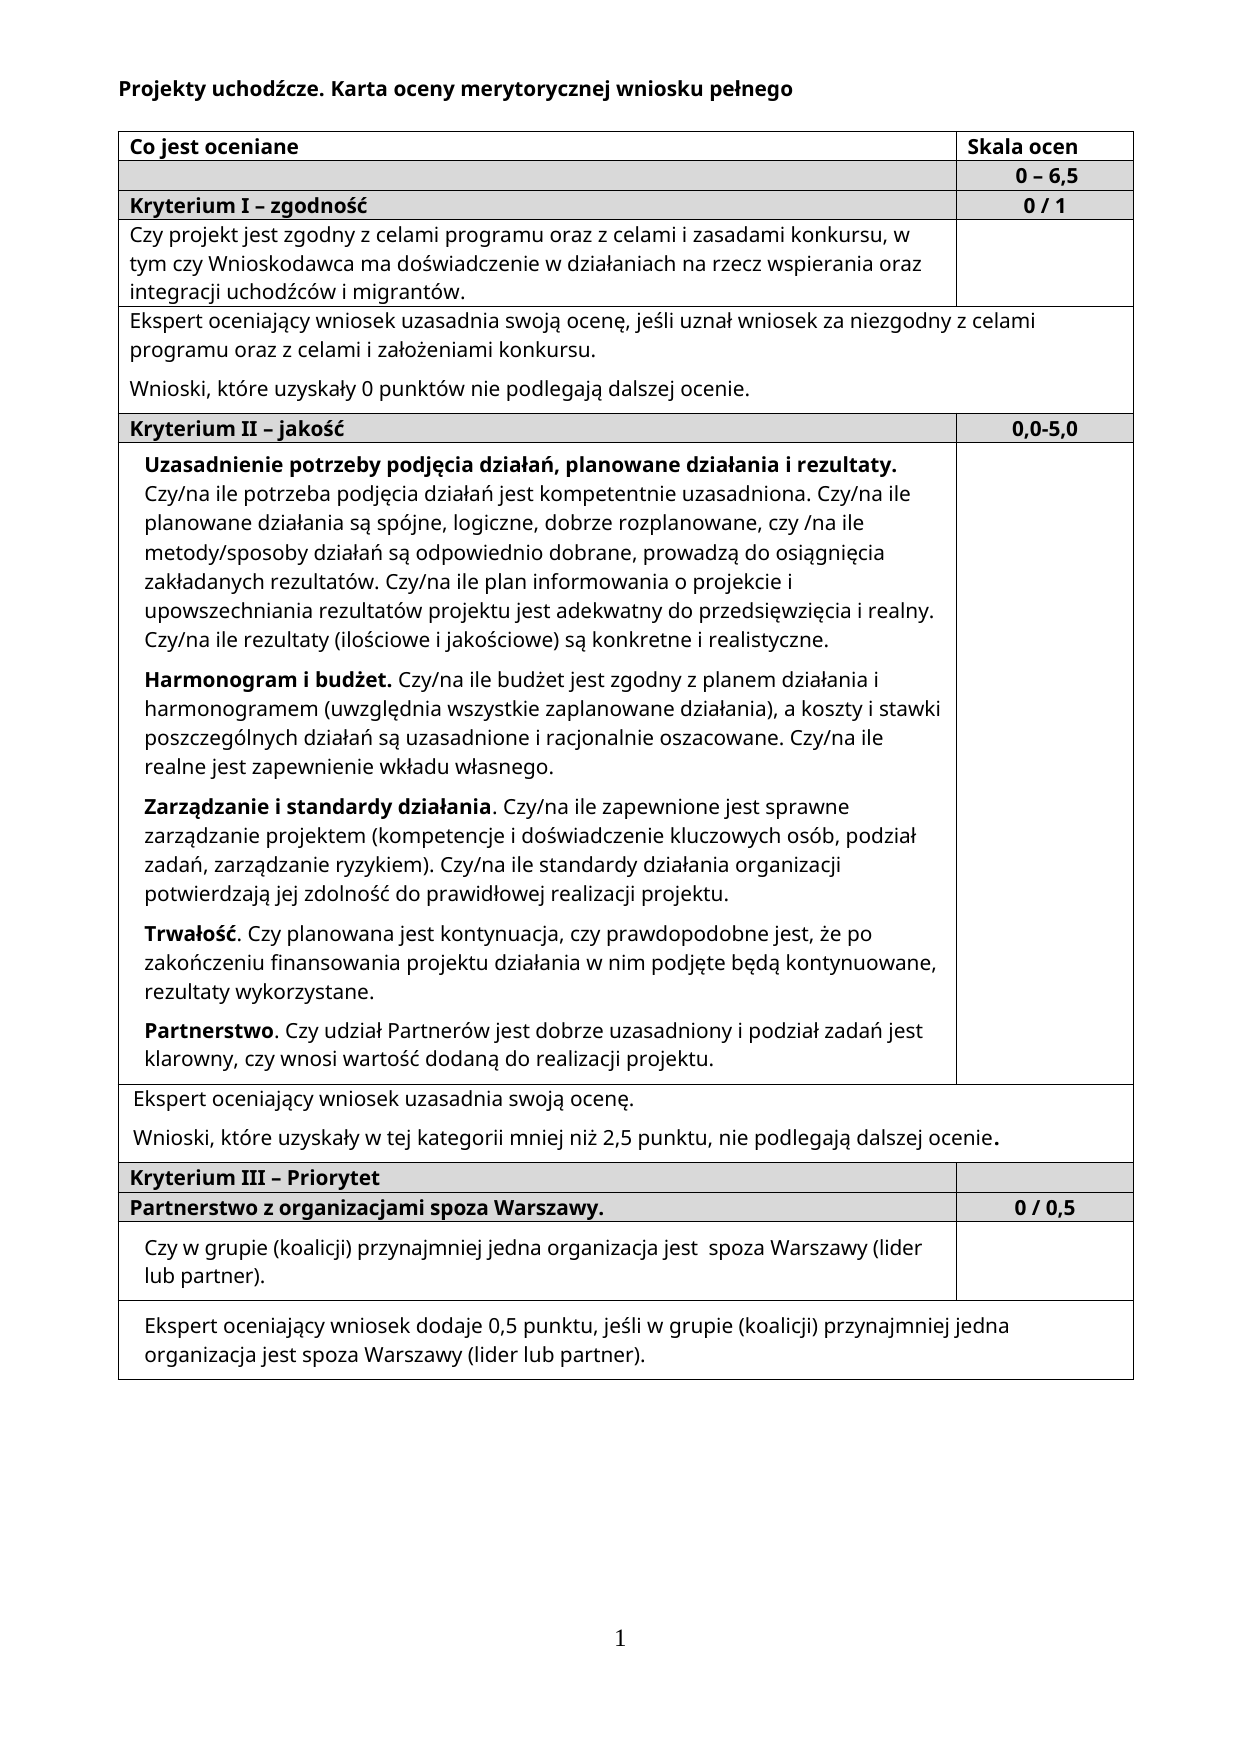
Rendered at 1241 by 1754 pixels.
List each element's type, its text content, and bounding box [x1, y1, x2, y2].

table_cell 0 – 6,5 [957, 161, 1133, 190]
table_cell Kryterium I – zgodność [119, 191, 956, 219]
table_cell [957, 443, 1133, 1083]
table_header Skala ocen [957, 132, 1133, 160]
table_cell Partnerstwo z organizacjami spoza Warszawy. [119, 1193, 956, 1221]
table_cell Ekspert oceniający wniosek uzasadnia swoją ocenę, jeśli uznał wniosek za niezgodny z celami programu oraz z celami i założeniami konkursu. Wnioski, które uzyskały 0 punktów nie podlegają dalszej ocenie. [119, 307, 1133, 413]
table_cell Czy projekt jest zgodny z celami programu oraz z celami i zasadami konkursu, w tym czy Wnioskodawca ma doświadczenie w działaniach na rzecz wspierania oraz integracji uchodźców i migrantów. [119, 220, 956, 306]
table_cell Ekspert oceniający wniosek dodaje 0,5 punktu, jeśli w grupie (koalicji) przynajmniej jedna organizacja jest spoza Warszawy (lider lub partner). [119, 1301, 1133, 1379]
table_cell Uzasadnienie potrzeby podjęcia działań, planowane działania i rezultaty. Czy/na ile potrzeba podjęcia działań jest kompetentnie uzasadniona. Czy/na ile planowane działania są spójne, logiczne, dobrze rozplanowane, czy /na ile metody/sposoby działań są odpowiednio dobrane, prowadzą do osiągnięcia zakładanych rezultatów. Czy/na ile plan informowania o projekcie i upowszechniania rezultatów projektu jest adekwatny do przedsięwzięcia i realny. Czy/na ile rezultaty (ilościowe i jakościowe) są konkretne i realistyczne. Harmonogram i budżet. Czy/na ile budżet jest zgodny z planem działania i harmonogramem (uwzględnia wszystkie zaplanowane działania), a koszty i stawki poszczególnych działań są uzasadnione i racjonalnie oszacowane. Czy/na ile realne jest zapewnienie wkładu własnego. Zarządzanie i standardy działania. Czy/na ile zapewnione jest sprawne zarządzanie projektem (kompetencje i doświadczenie kluczowych osób, podział zadań, zarządzanie ryzykiem). Czy/na ile standardy działania organizacji potwierdzają jej zdolność do prawidłowej realizacji projektu. Trwałość. Czy planowana jest kontynuacja, czy prawdopodobne jest, że po zakończeniu finansowania projektu działania w nim podjęte będą kontynuowane, rezultaty wykorzystane. Partnerstwo. Czy udział Partnerów jest dobrze uzasadniony i podział zadań jest klarowny, czy wnosi wartość dodaną do realizacji projektu. [119, 443, 956, 1083]
table_cell [957, 1163, 1133, 1192]
table_cell Kryterium III – Priorytet [119, 1163, 956, 1192]
table_cell [957, 220, 1133, 306]
table_cell Czy w grupie (koalicji) przynajmniej jedna organizacja jest spoza Warszawy (lider lub partner). [119, 1222, 956, 1300]
table_cell [957, 1222, 1133, 1300]
text Projekty uchodźcze. Karta oceny merytorycznej wniosku pełnego [118, 74, 1122, 102]
table_cell Kryterium II – jakość [119, 414, 956, 442]
table_cell [119, 161, 956, 190]
table_cell Ekspert oceniający wniosek uzasadnia swoją ocenę. Wnioski, które uzyskały w tej kategorii mniej niż 2,5 punktu, nie podlegają dalszej ocenie. [119, 1085, 1133, 1162]
table_cell 0 / 1 [957, 191, 1133, 219]
table_cell 0 / 0,5 [957, 1193, 1133, 1221]
table_cell 0,0-5,0 [957, 414, 1133, 442]
table_header Co jest oceniane [119, 132, 956, 160]
